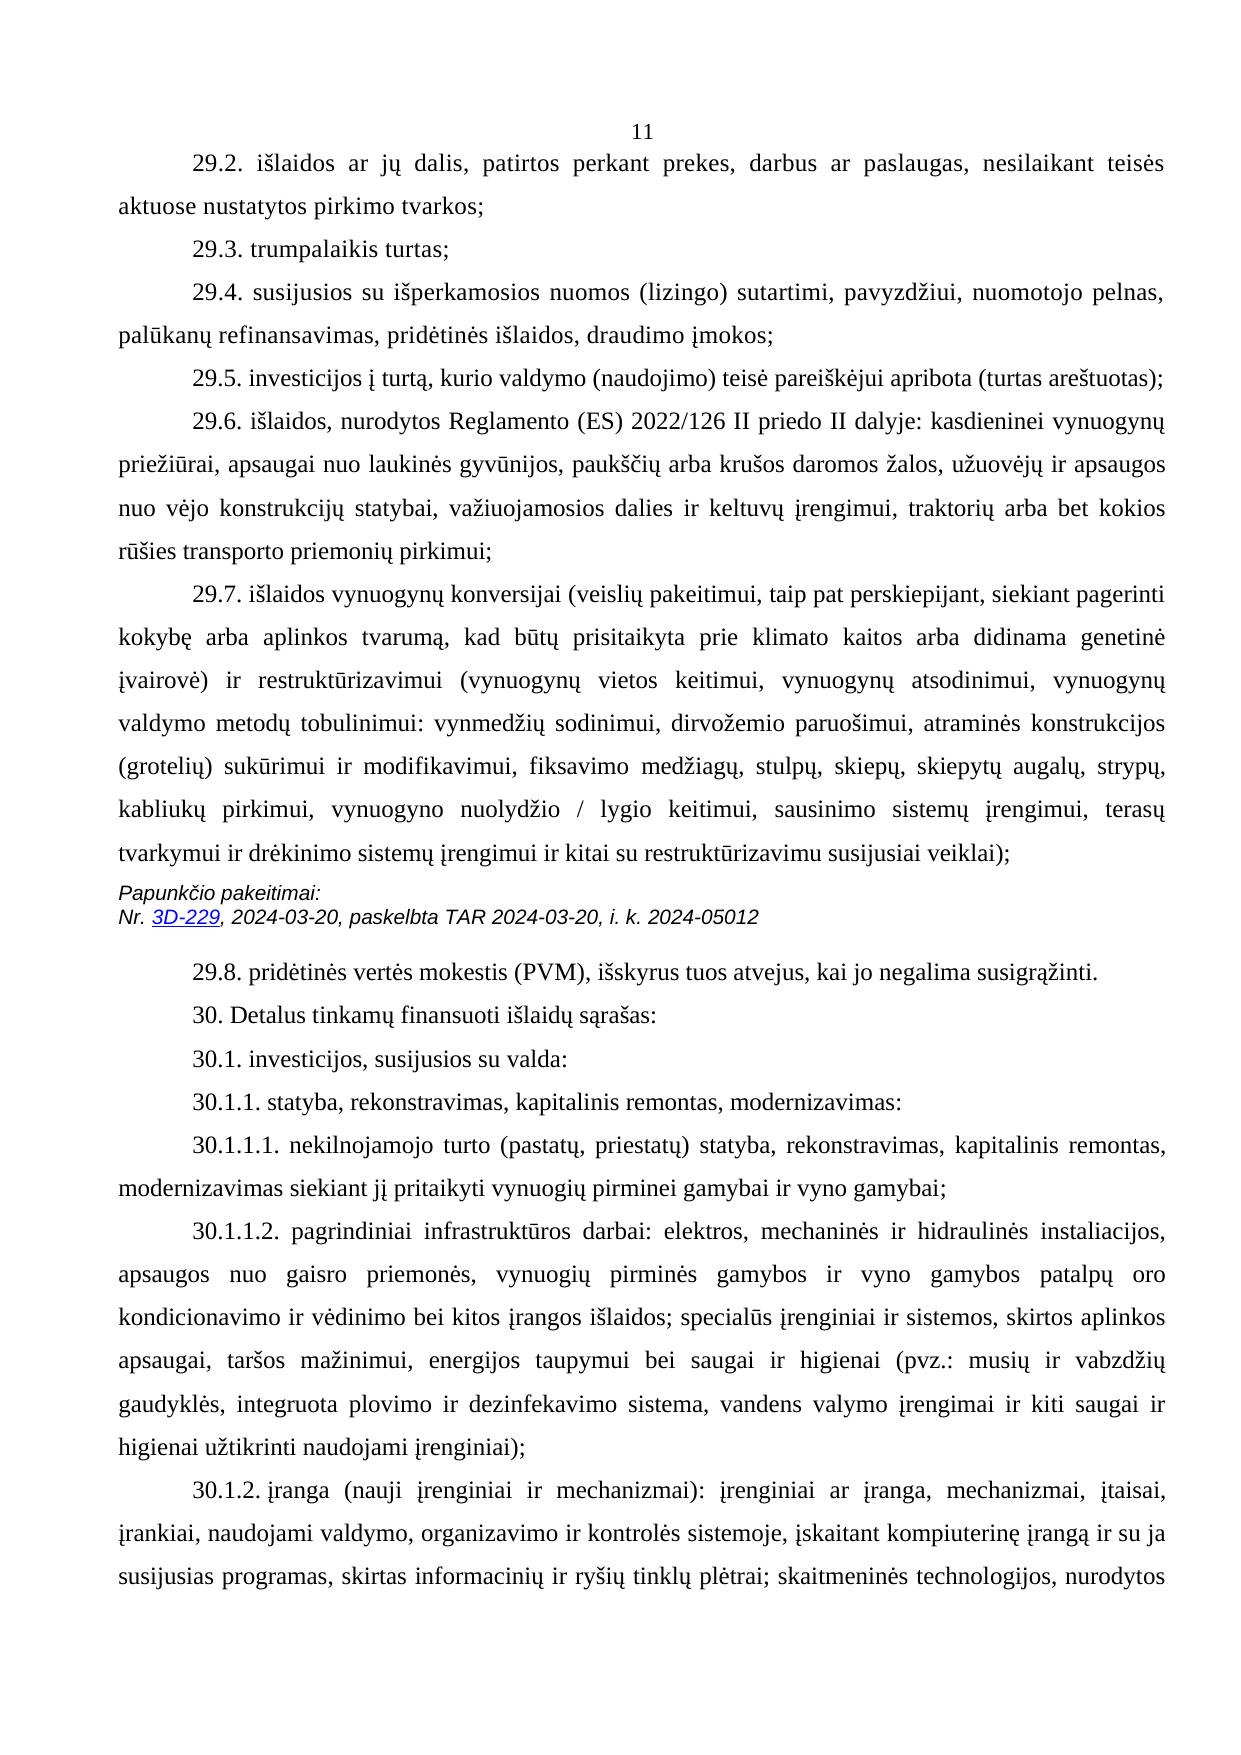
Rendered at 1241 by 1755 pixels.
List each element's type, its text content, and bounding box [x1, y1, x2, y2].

text 29.2. išlaidos ar jų dalis, patirtos perkant prekes, darbus ar paslaugas, nesilaikant teisės aktuose nustatytos pirkimo tvarkos; [118, 148, 1166, 219]
text 30.1.1.1. nekilnojamojo turto (pastatų, priestatų) statyba, rekonstravimas, kapitalinis remontas, modernizavimas siekiant jį pritaikyti vynuogių pirminei gamybai ir vyno gamybai; [118, 1130, 1166, 1202]
text Papunkčio pakeitimai: [118, 881, 1166, 905]
text 30.1.2. įranga (nauji įrenginiai ir mechanizmai): įrenginiai ar įranga, mechanizmai, įtaisai, įrankiai, naudojami valdymo, organizavimo ir kontrolės sistemoje, įskaitant kompiuterinę įrangą ir su ja susijusias programas, skirtas informacinių ir ryšių tinklų plėtrai; skaitmeninės technologijos, nurodytos [118, 1475, 1166, 1590]
text 30. Detalus tinkamų finansuoti išlaidų sąrašas: [118, 1001, 1166, 1029]
text 29.5. investicijos į turtą, kurio valdymo (naudojimo) teisė pareiškėjui apribota (turtas areštuotas); [118, 363, 1166, 392]
text 29.4. susijusios su išperkamosios nuomos (lizingo) sutartimi, pavyzdžiui, nuomotojo pelnas, palūkanų refinansavimas, pridėtinės išlaidos, draudimo įmokos; [118, 277, 1166, 349]
text 30.1.1.2. pagrindiniai infrastruktūros darbai: elektros, mechaninės ir hidraulinės instaliacijos, apsaugos nuo gaisro priemonės, vynuogių pirminės gamybos ir vyno gamybos patalpų oro kondicionavimo ir vėdinimo bei kitos įrangos išlaidos; specialūs įrenginiai ir sistemos, skirtos aplinkos apsaugai, taršos mažinimui, energijos taupymui bei saugai ir higienai (pvz.: musių ir vabzdžių gaudyklės, integruota plovimo ir dezinfekavimo sistema, vandens valymo įrengimai ir kiti saugai ir higienai užtikrinti naudojami įrenginiai); [118, 1216, 1166, 1461]
text 29.6. išlaidos, nurodytos Reglamento (ES) 2022/126 II priedo II dalyje: kasdieninei vynuogynų priežiūrai, apsaugai nuo laukinės gyvūnijos, paukščių arba krušos daromos žalos, užuovėjų ir apsaugos nuo vėjo konstrukcijų statybai, važiuojamosios dalies ir keltuvų įrengimui, traktorių arba bet kokios rūšies transporto priemonių pirkimui; [118, 406, 1166, 564]
text 29.3. trumpalaikis turtas; [118, 234, 1166, 263]
text Nr. 3D-229, 2024-03-20, paskelbta TAR 2024-03-20, i. k. 2024-05012 [118, 905, 1166, 929]
text 29.7. išlaidos vynuogynų konversijai (veislių pakeitimui, taip pat perskiepijant, siekiant pagerinti kokybę arba aplinkos tvarumą, kad būtų prisitaikyta prie klimato kaitos arba didinama genetinė įvairovė) ir restruktūrizavimui (vynuogynų vietos keitimui, vynuogynų atsodinimui, vynuogynų valdymo metodų tobulinimui: vynmedžių sodinimui, dirvožemio paruošimui, atraminės konstrukcijos (grotelių) sukūrimui ir modifikavimui, fiksavimo medžiagų, stulpų, skiepų, skiepytų augalų, strypų, kabliukų pirkimui, vynuogyno nuolydžio / lygio keitimui, sausinimo sistemų įrengimui, terasų tvarkymui ir drėkinimo sistemų įrengimui ir kitai su restruktūrizavimu susijusiai veiklai); [118, 579, 1166, 866]
text 30.1. investicijos, susijusios su valda: [118, 1044, 1166, 1072]
text 29.8. pridėtinės vertės mokestis (PVM), išskyrus tuos atvejus, kai jo negalima susigrąžinti. [118, 957, 1166, 986]
text 30.1.1. statyba, rekonstravimas, kapitalinis remontas, modernizavimas: [118, 1087, 1166, 1116]
